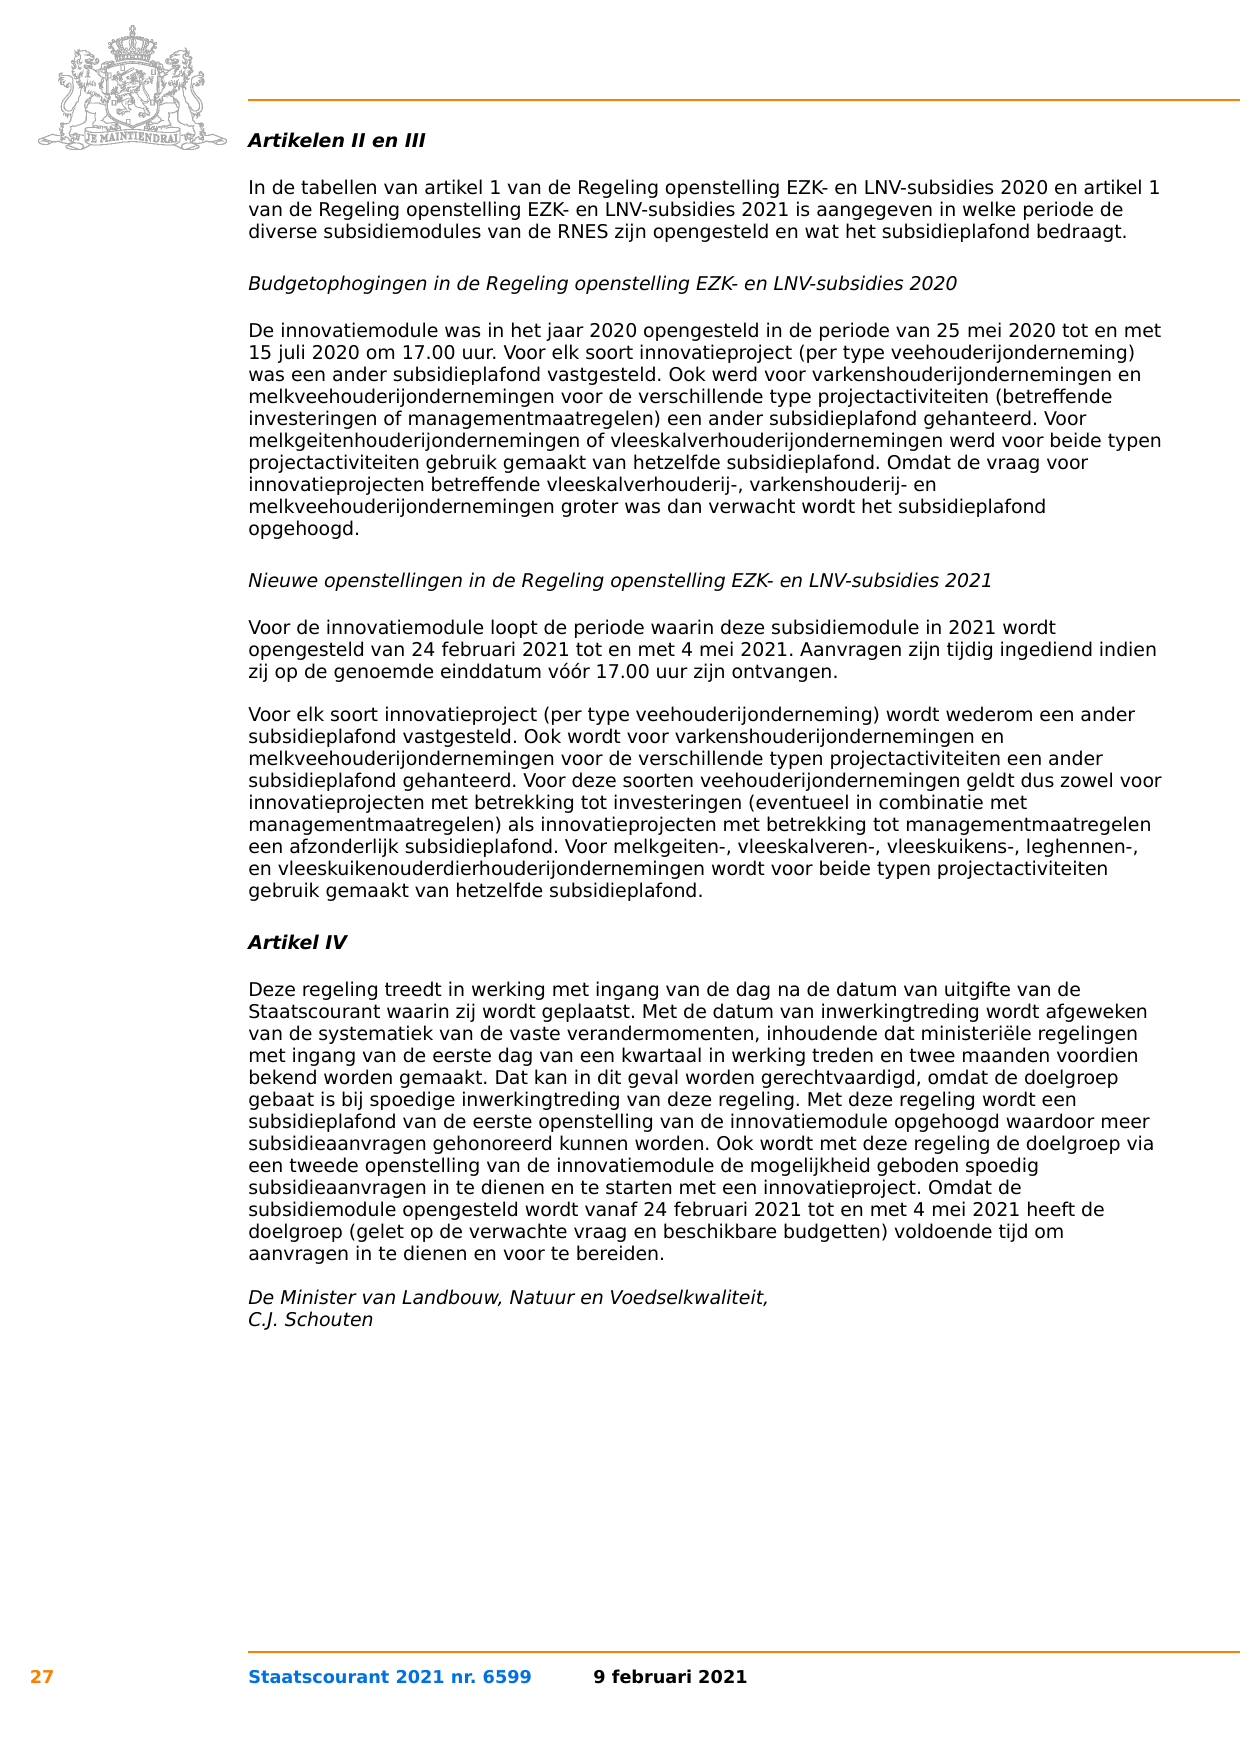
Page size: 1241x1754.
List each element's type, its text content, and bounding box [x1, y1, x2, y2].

subtitle Nieuwe openstellingen in de Regeling openstelling EZK- en LNV-subsidies 2021 [248, 569, 1163, 592]
subtitle Budgetophogingen in de Regeling openstelling EZK- en LNV-subsidies 2020 [248, 273, 1163, 295]
text Voor de innovatiemodule loopt de periode waarin deze subsidiemodule in 2021 wordt opengesteld van 24 februari 2021 tot en met 4 mei 2021. Aanvragen zijn tijdig ingediend indien zij op de genoemde einddatum vóór 17.00 uur zijn ontvangen. [248, 617, 1163, 682]
text De Minister van Landbouw, Natuur en Voedselkwaliteit, C.J. Schouten [248, 1287, 1163, 1331]
text De innovatiemodule was in het jaar 2020 opengesteld in de periode van 25 mei 2020 tot en met 15 juli 2020 om 17.00 uur. Voor elk soort innovatieproject (per type veehouderijonderneming) was een ander subsidieplafond vastgesteld. Ook werd voor varkenshouderijondernemingen en melkveehouderijondernemingen voor de verschillende type projectactiviteiten (betreffende investeringen of managementmaatregelen) een ander subsidieplafond gehanteerd. Voor melkgeitenhouderijondernemingen of vleeskalverhouderijondernemingen werd voor beide typen projectactiviteiten gebruik gemaakt van hetzelfde subsidieplafond. Omdat de vraag voor innovatieprojecten betreffende vleeskalverhouderij-, varkenshouderij- en melkveehouderijondernemingen groter was dan verwacht wordt het subsidieplafond opgehoogd. [248, 320, 1163, 539]
subtitle Artikelen II en III [248, 130, 1163, 152]
picture [38, 25, 227, 150]
text In de tabellen van artikel 1 van de Regeling openstelling EZK- en LNV-subsidies 2020 en artikel 1 van de Regeling openstelling EZK- en LNV-subsidies 2021 is aangegeven in welke periode de diverse subsidiemodules van de RNES zijn opengesteld en wat het subsidieplafond bedraagt. [248, 177, 1163, 243]
subtitle Artikel IV [248, 932, 1163, 954]
text Voor elk soort innovatieproject (per type veehouderijonderneming) wordt wederom een ander subsidieplafond vastgesteld. Ook wordt voor varkenshouderijondernemingen en melkveehouderijondernemingen voor de verschillende typen projectactiviteiten een ander subsidieplafond gehanteerd. Voor deze soorten veehouderijondernemingen geldt dus zowel voor innovatieprojecten met betrekking tot investeringen (eventueel in combinatie met managementmaatregelen) als innovatieprojecten met betrekking tot managementmaatregelen een afzonderlijk subsidieplafond. Voor melkgeiten-, vleeskalveren-, vleeskuikens-, leghennen-, en vleeskuikenouderdierhouderijondernemingen wordt voor beide typen projectactiviteiten gebruik gemaakt van hetzelfde subsidieplafond. [248, 704, 1163, 902]
text Deze regeling treedt in werking met ingang van de dag na de datum van uitgifte van de Staatscourant waarin zij wordt geplaatst. Met de datum van inwerkingtreding wordt afgeweken van de systematiek van de vaste verandermomenten, inhoudende dat ministeriële regelingen met ingang van de eerste dag van een kwartaal in werking treden en twee maanden voordien bekend worden gemaakt. Dat kan in dit geval worden gerechtvaardigd, omdat de doelgroep gebaat is bij spoedige inwerkingtreding van deze regeling. Met deze regeling wordt een subsidieplafond van de eerste openstelling van de innovatiemodule opgehoogd waardoor meer subsidieaanvragen gehonoreerd kunnen worden. Ook wordt met deze regeling de doelgroep via een tweede openstelling van de innovatiemodule de mogelijkheid geboden spoedig subsidieaanvragen in te dienen en te starten met een innovatieproject. Omdat de subsidiemodule opengesteld wordt vanaf 24 februari 2021 tot en met 4 mei 2021 heeft de doelgroep (gelet op de verwachte vraag en beschikbare budgetten) voldoende tijd om aanvragen in te dienen en voor te bereiden. [248, 979, 1163, 1265]
